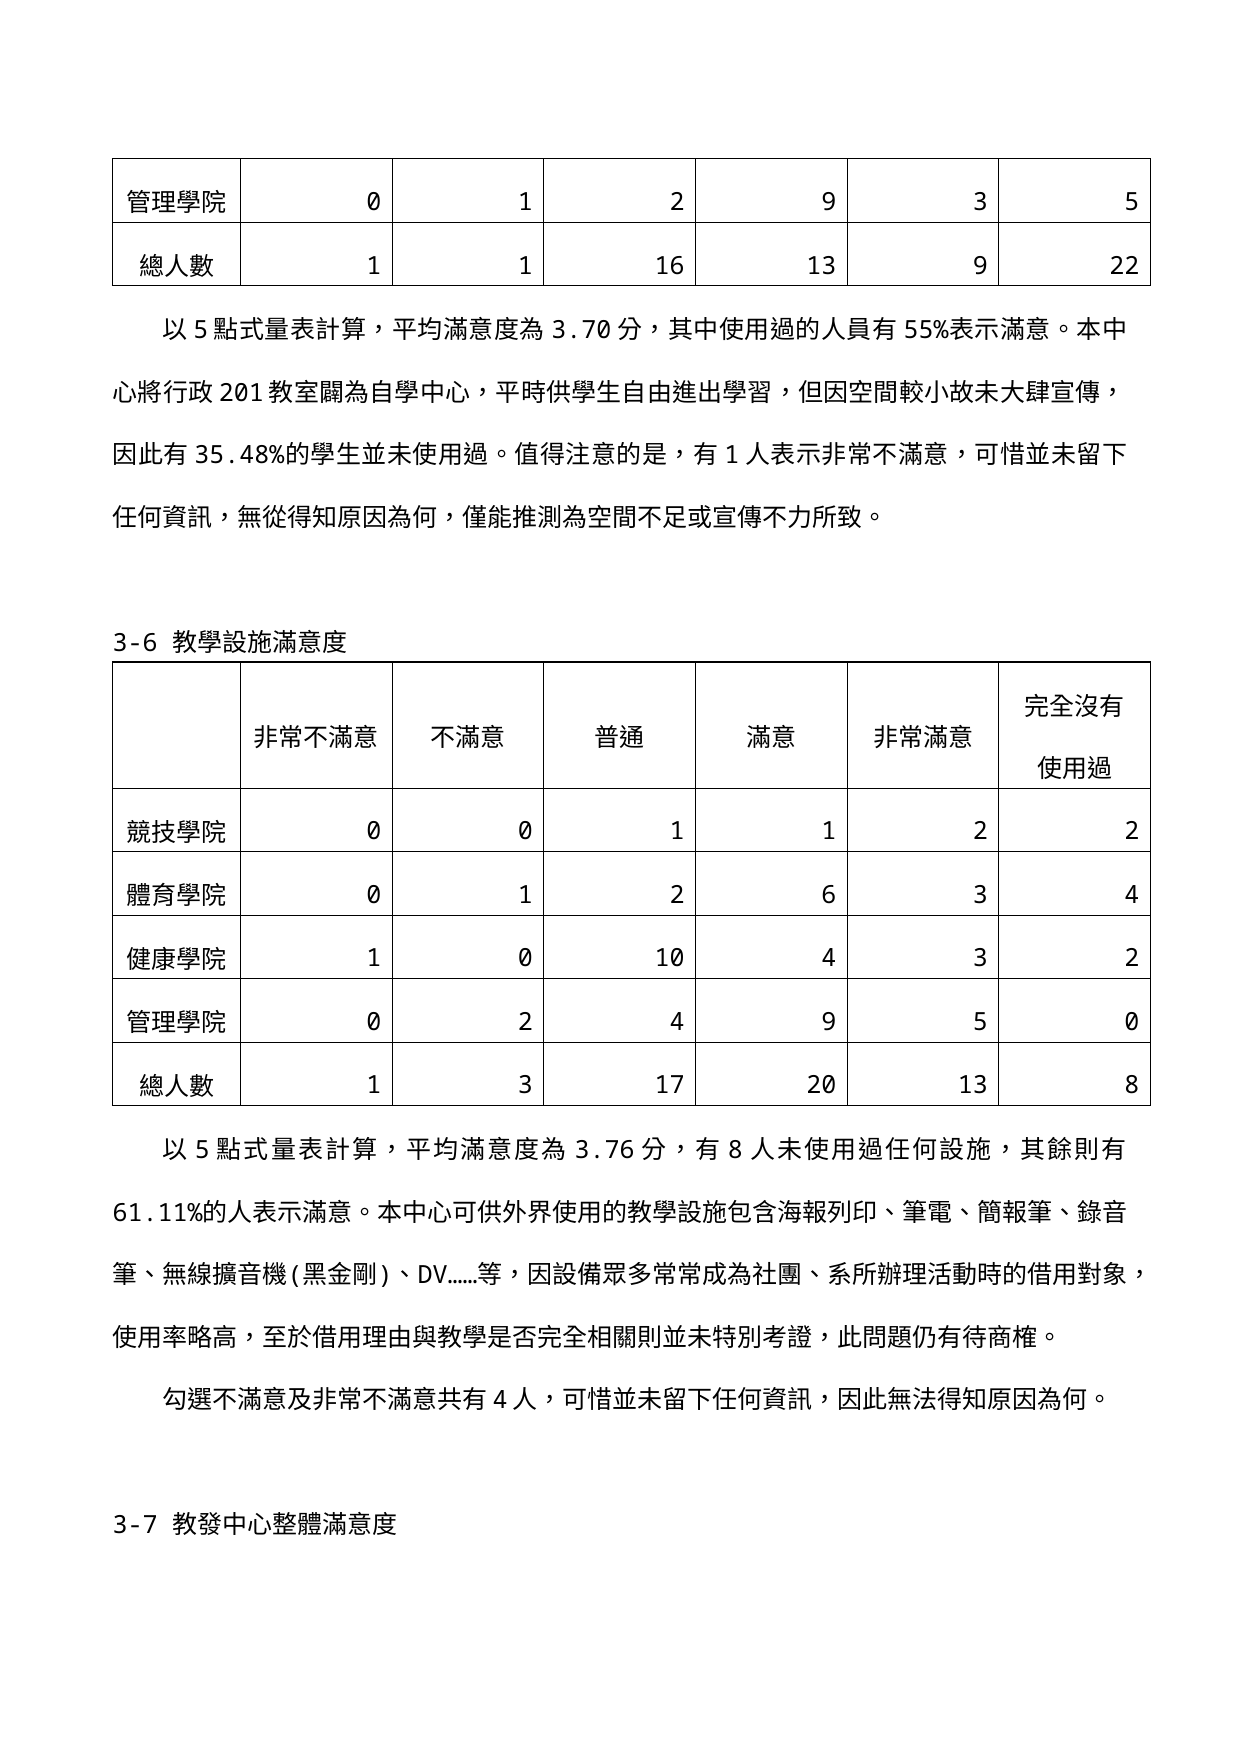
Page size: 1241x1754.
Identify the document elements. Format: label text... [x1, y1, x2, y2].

table_header 完全沒有 使用過 [999, 663, 1150, 787]
table_cell 9 [848, 223, 998, 285]
table_cell 0 [241, 159, 392, 222]
table_cell 8 [999, 1043, 1150, 1105]
text 以5點式量表計算，平均滿意度為3.76分，有8人未使用過任何設施，其餘則有61.11%的人表示滿意。本中心可供外界使用的教學設施包含海報列印、筆電、簡報筆、錄音筆、無線擴音機(黑金剛)、DV……等，因設備眾多常常成為社團、系所辦理活動時的借用對象，使用率略高，至於借用理由與教學是否完全相關則並未特別考證，此問題仍有待商榷。 [112, 1106, 1128, 1356]
text 3-6 教學設施滿意度 [112, 599, 1128, 661]
table_cell 0 [241, 979, 392, 1042]
table_cell 3 [848, 852, 998, 914]
table_cell 6 [696, 852, 847, 914]
table_cell 1 [241, 223, 392, 285]
table_cell 13 [696, 223, 847, 285]
table_cell 總人數 [113, 1043, 240, 1105]
table_cell 2 [999, 789, 1150, 851]
table_cell 0 [999, 979, 1150, 1042]
table_cell 22 [999, 223, 1150, 285]
table_cell 管理學院 [113, 159, 240, 222]
table_cell 1 [241, 916, 392, 978]
table_header 非常不滿意 [241, 663, 392, 787]
table_cell 4 [999, 852, 1150, 914]
table_cell 3 [848, 916, 998, 978]
table_cell 0 [241, 789, 392, 851]
table_cell 0 [393, 916, 543, 978]
table_cell 2 [848, 789, 998, 851]
table_cell 4 [544, 979, 695, 1042]
table_cell 20 [696, 1043, 847, 1105]
table_cell 2 [999, 916, 1150, 978]
table_cell 2 [393, 979, 543, 1042]
table_cell 1 [696, 789, 847, 851]
table_cell 健康學院 [113, 916, 240, 978]
text 3-7 教發中心整體滿意度 [112, 1481, 1128, 1544]
table_cell 13 [848, 1043, 998, 1105]
table_cell 5 [999, 159, 1150, 222]
table_cell 9 [696, 159, 847, 222]
table_cell 10 [544, 916, 695, 978]
table_header 滿意 [696, 663, 847, 787]
table_cell 1 [393, 159, 543, 222]
table_cell 管理學院 [113, 979, 240, 1042]
table_cell 2 [544, 159, 695, 222]
text 以5點式量表計算，平均滿意度為3.70分，其中使用過的人員有55%表示滿意。本中心將行政201教室闢為自學中心，平時供學生自由進出學習，但因空間較小故未大肆宣傳，因此有35.48%的學生並未使用過。值得注意的是，有1人表示非常不滿意，可惜並未留下任何資訊，無從得知原因為何，僅能推測為空間不足或宣傳不力所致。 [112, 286, 1128, 536]
table_cell 16 [544, 223, 695, 285]
table_cell 3 [393, 1043, 543, 1105]
table_header 非常滿意 [848, 663, 998, 787]
text 勾選不滿意及非常不滿意共有4人，可惜並未留下任何資訊，因此無法得知原因為何。 [112, 1356, 1128, 1419]
table_cell 1 [393, 852, 543, 914]
table_cell 競技學院 [113, 789, 240, 851]
table_header 普通 [544, 663, 695, 787]
table_cell 總人數 [113, 223, 240, 285]
table_header [113, 663, 240, 787]
table_cell 9 [696, 979, 847, 1042]
table_header 不滿意 [393, 663, 543, 787]
table_cell 0 [241, 852, 392, 914]
table_cell 1 [544, 789, 695, 851]
table_cell 1 [241, 1043, 392, 1105]
table_cell 3 [848, 159, 998, 222]
table_cell 體育學院 [113, 852, 240, 914]
table_cell 4 [696, 916, 847, 978]
table_cell 1 [393, 223, 543, 285]
table_cell 5 [848, 979, 998, 1042]
table_cell 0 [393, 789, 543, 851]
table_cell 17 [544, 1043, 695, 1105]
table_cell 2 [544, 852, 695, 914]
